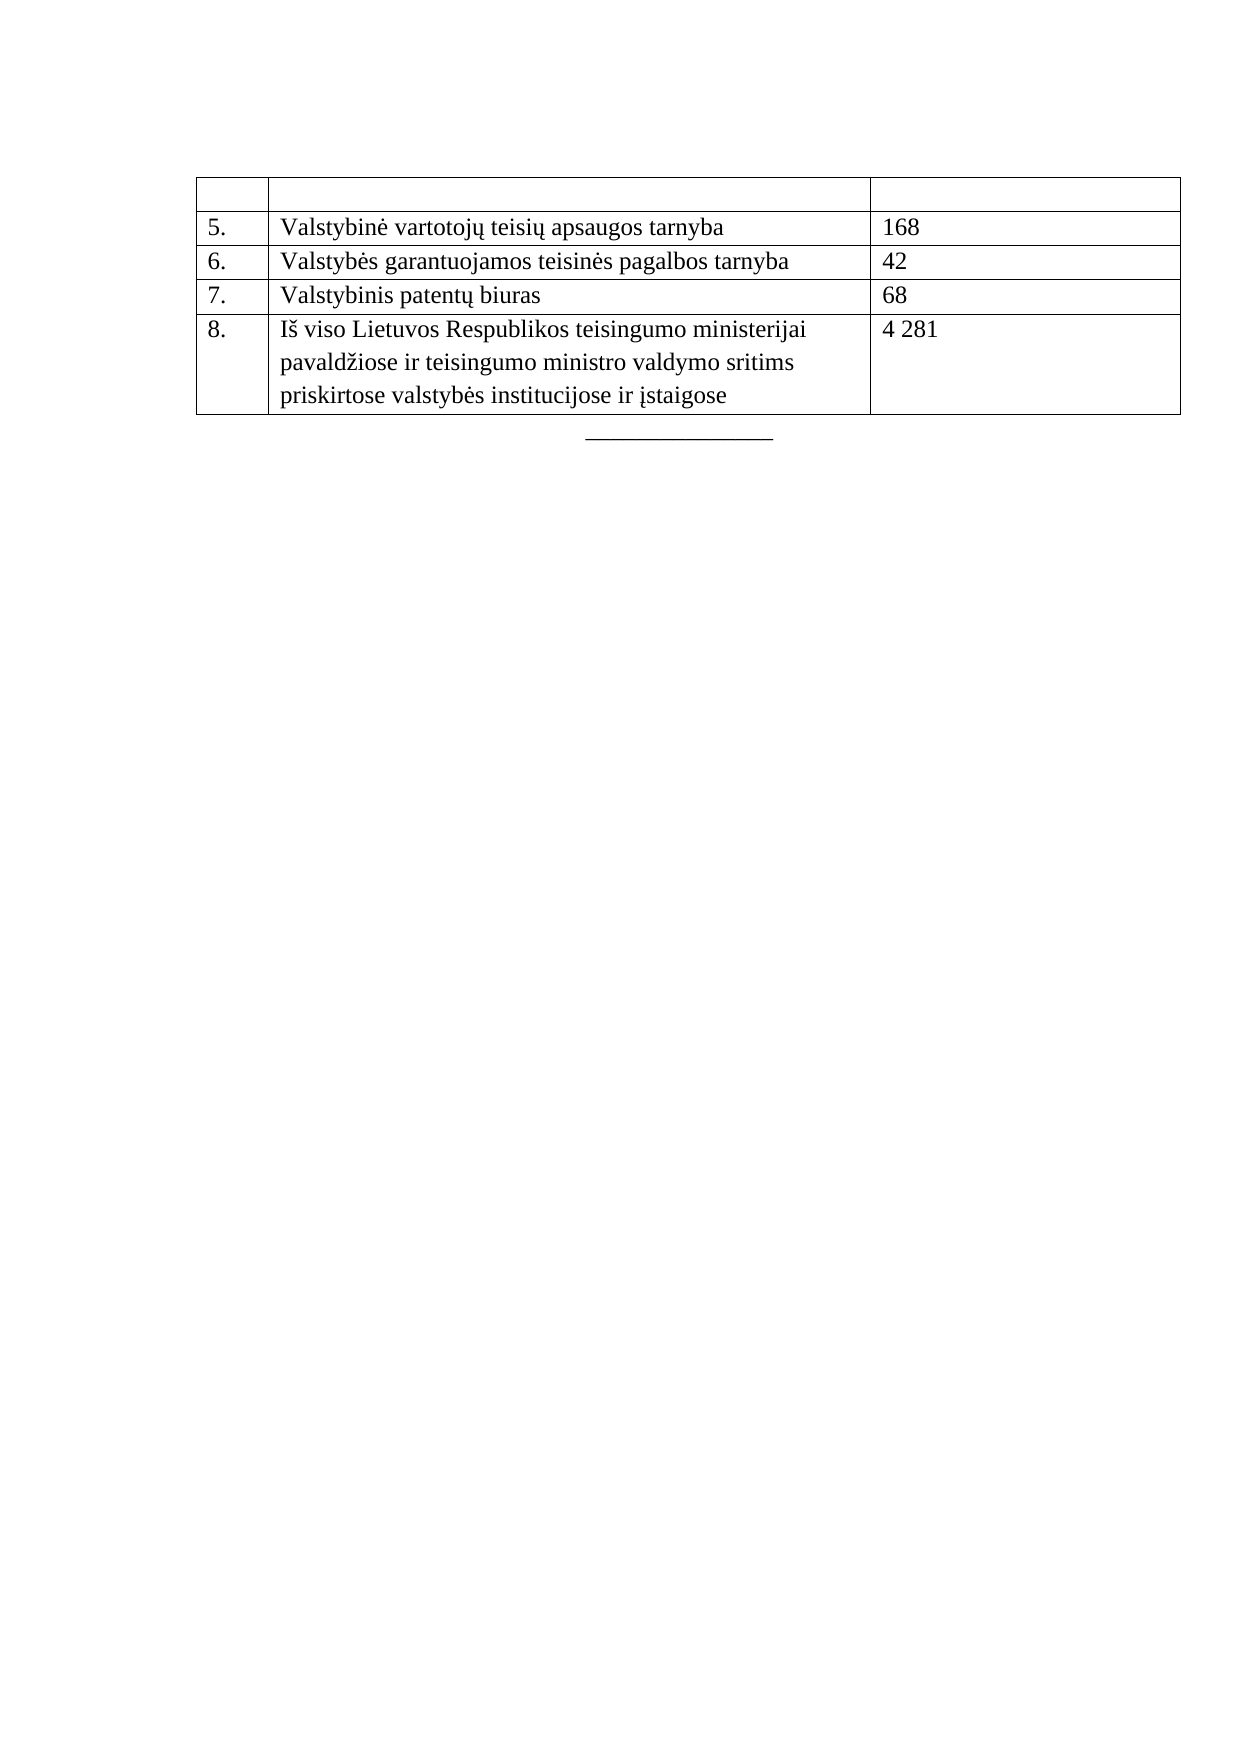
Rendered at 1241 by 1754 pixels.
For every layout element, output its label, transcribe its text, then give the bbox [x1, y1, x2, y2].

table_cell 6. [197, 246, 268, 279]
table_cell Valstybinis patentų biuras [269, 280, 870, 313]
table_cell Valstybinė vartotojų teisių apsaugos tarnyba [269, 212, 870, 245]
table_cell 7. [197, 280, 268, 313]
table_cell Iš viso Lietuvos Respublikos teisingumo ministerijai pavaldžiose ir teisingumo ministro valdymo sritims priskirtose valstybės institucijose ir įstaigose [269, 315, 870, 413]
table_cell 8. [197, 315, 268, 413]
table_cell 5. [197, 212, 268, 245]
table_cell Valstybės garantuojamos teisinės pagalbos tarnyba [269, 246, 870, 279]
table_cell 168 [871, 212, 1180, 245]
table_cell [269, 178, 870, 211]
table_cell 42 [871, 246, 1180, 279]
text _______________ [177, 414, 1181, 443]
table_cell [871, 178, 1180, 211]
table_cell [197, 178, 268, 211]
table_cell 4 281 [871, 315, 1180, 413]
table_cell 68 [871, 280, 1180, 313]
